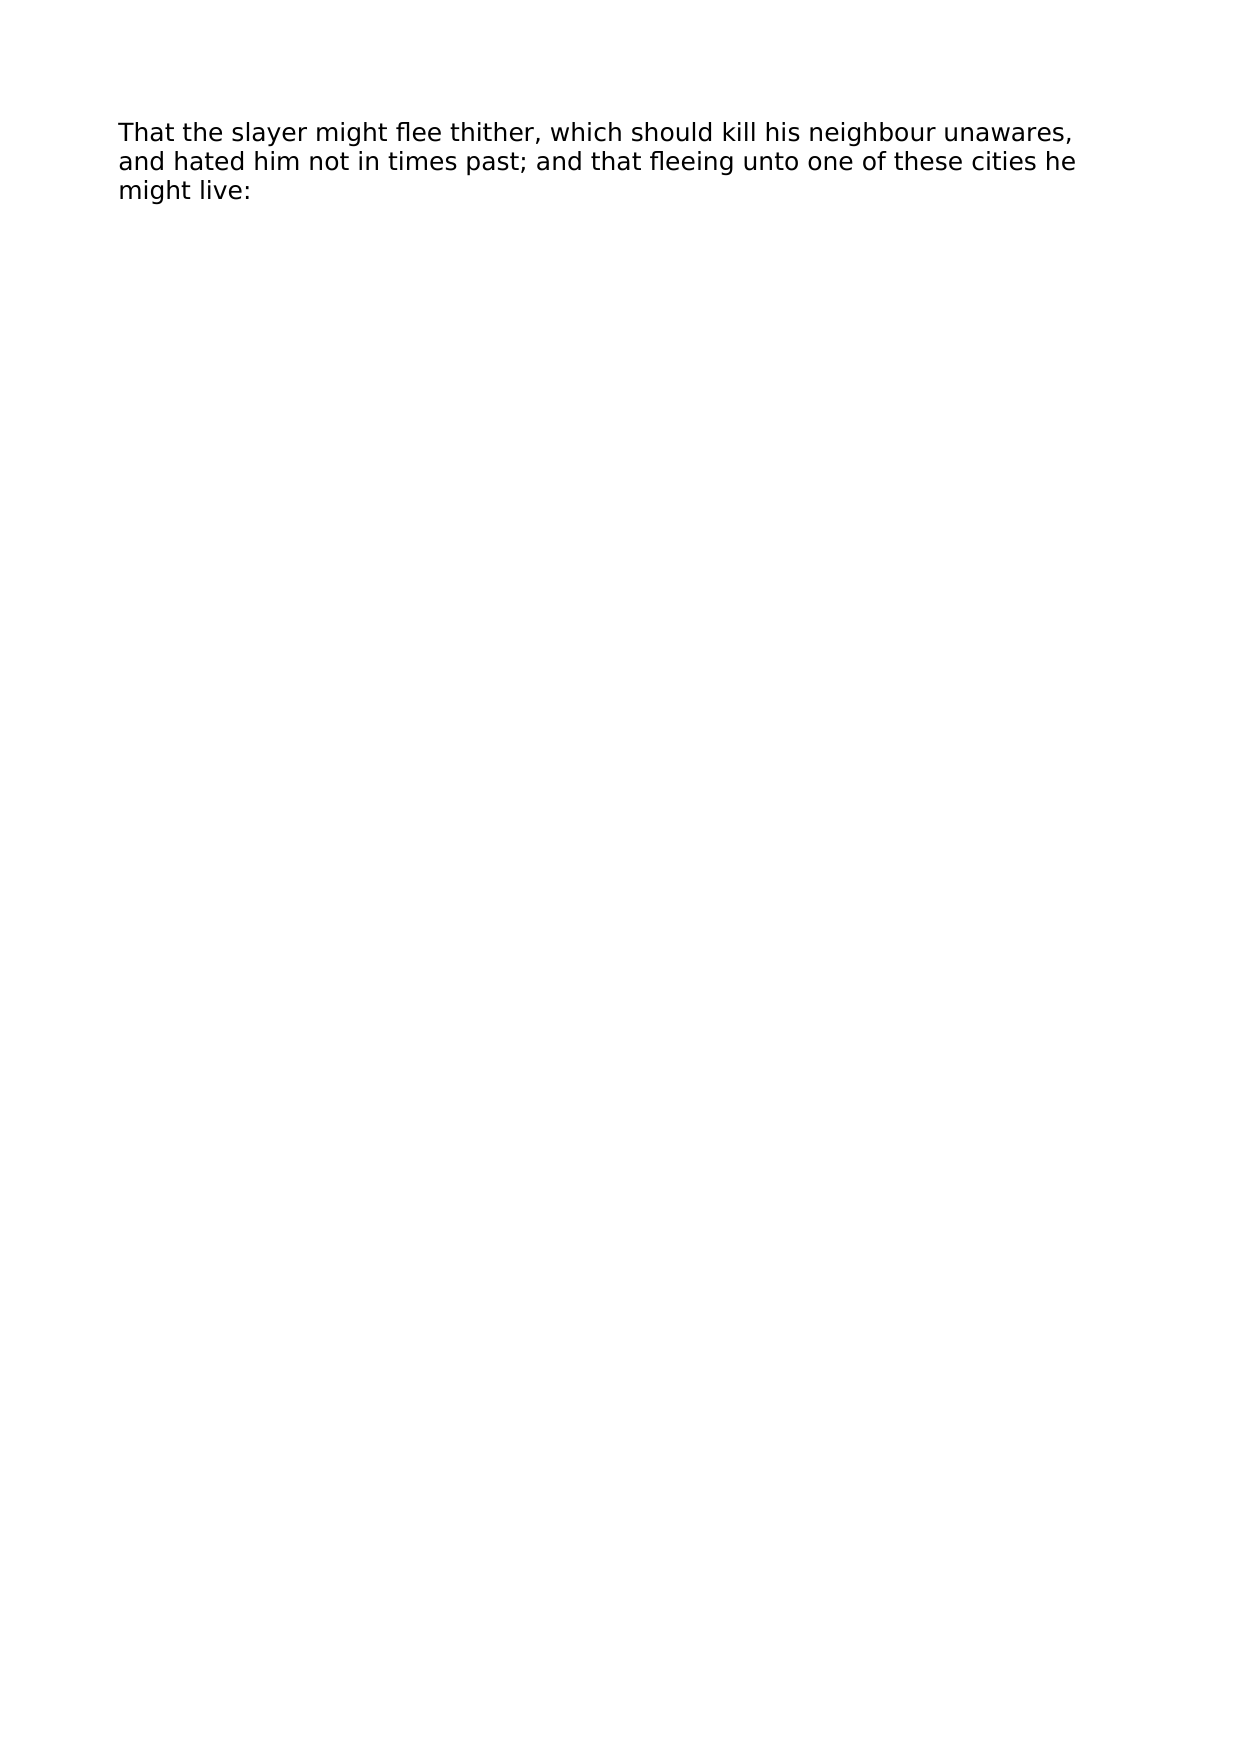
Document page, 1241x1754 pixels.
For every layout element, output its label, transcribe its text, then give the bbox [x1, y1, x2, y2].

text That the slayer might flee thither, which should kill his neighbour unawares, and hated him not in times past; and that fleeing unto one of these cities he might live: [118, 118, 1122, 206]
